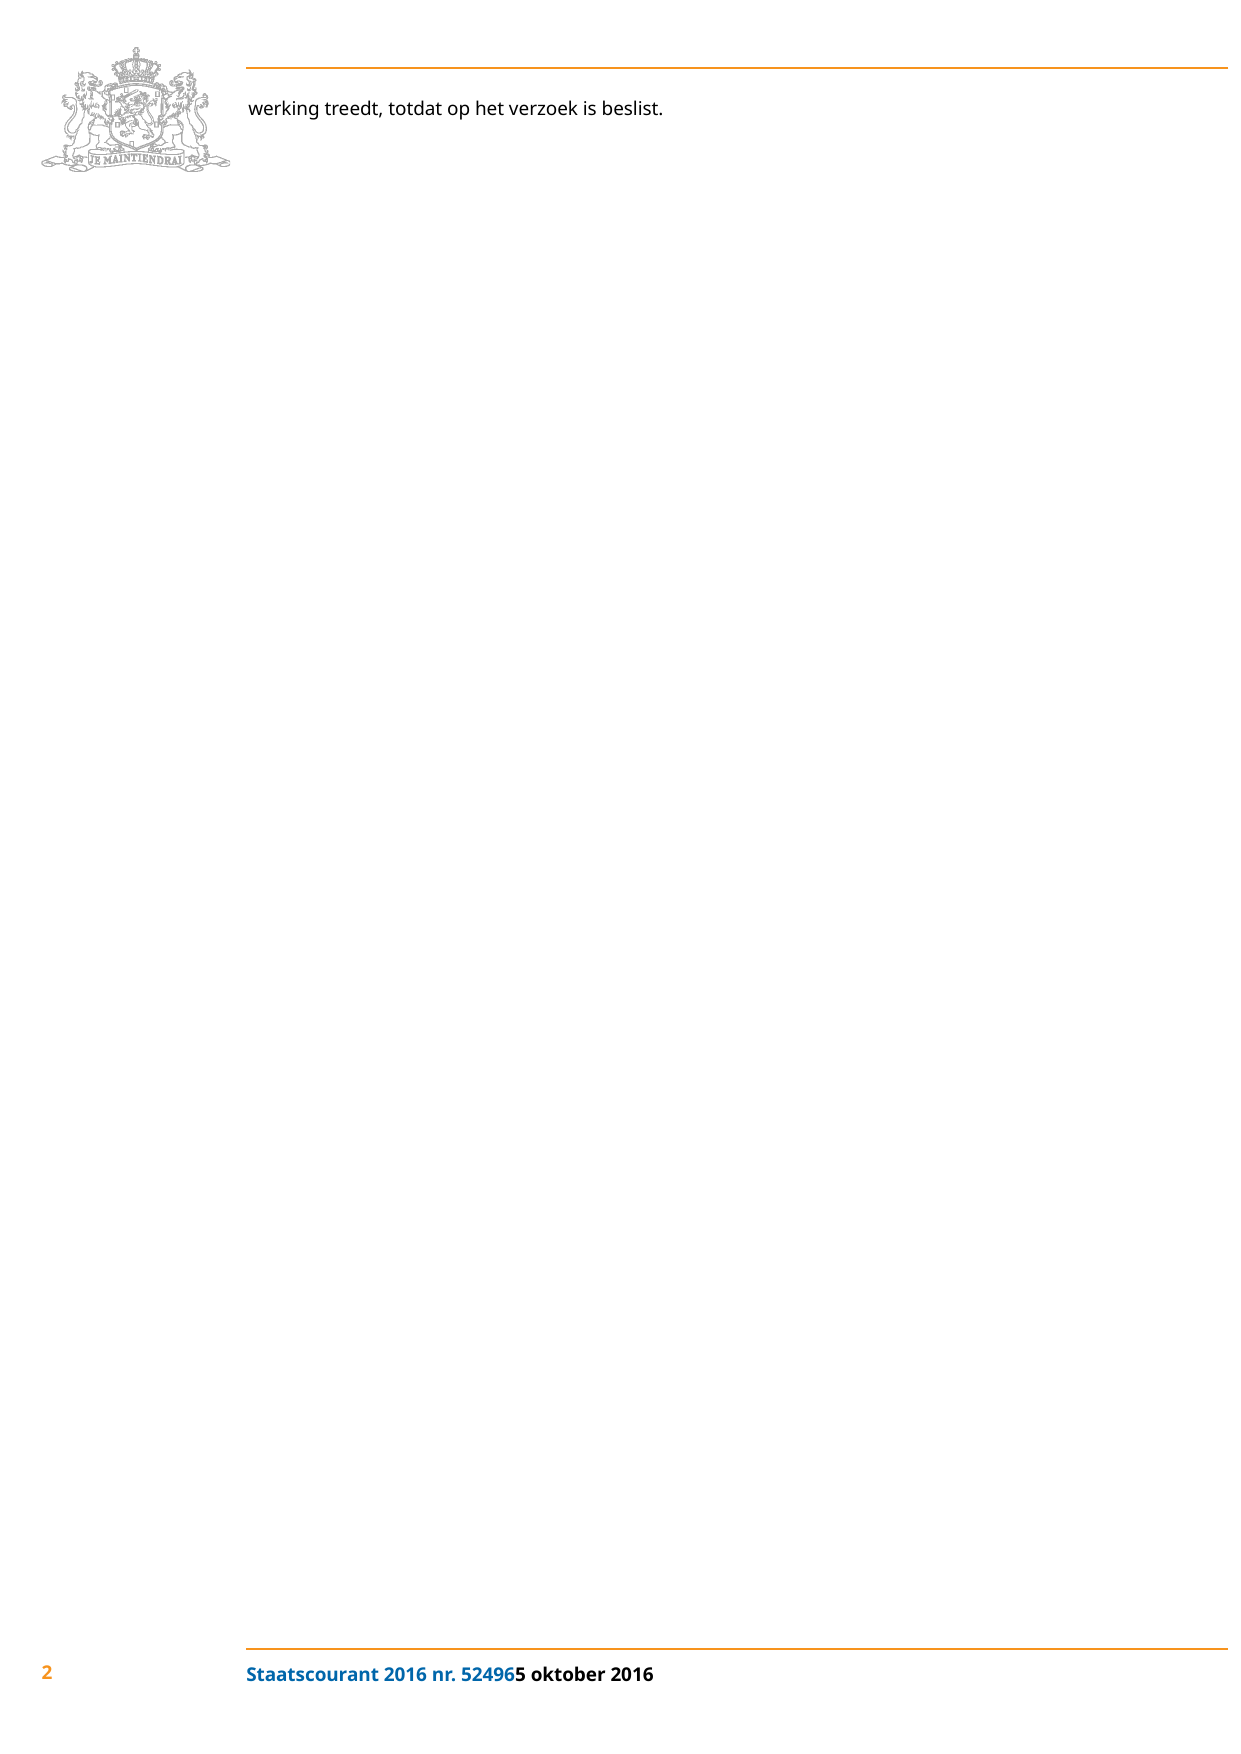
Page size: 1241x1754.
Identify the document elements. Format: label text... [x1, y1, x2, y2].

picture [41, 47, 231, 172]
text werking treedt, totdat op het verzoek is beslist. [248, 95, 1152, 121]
